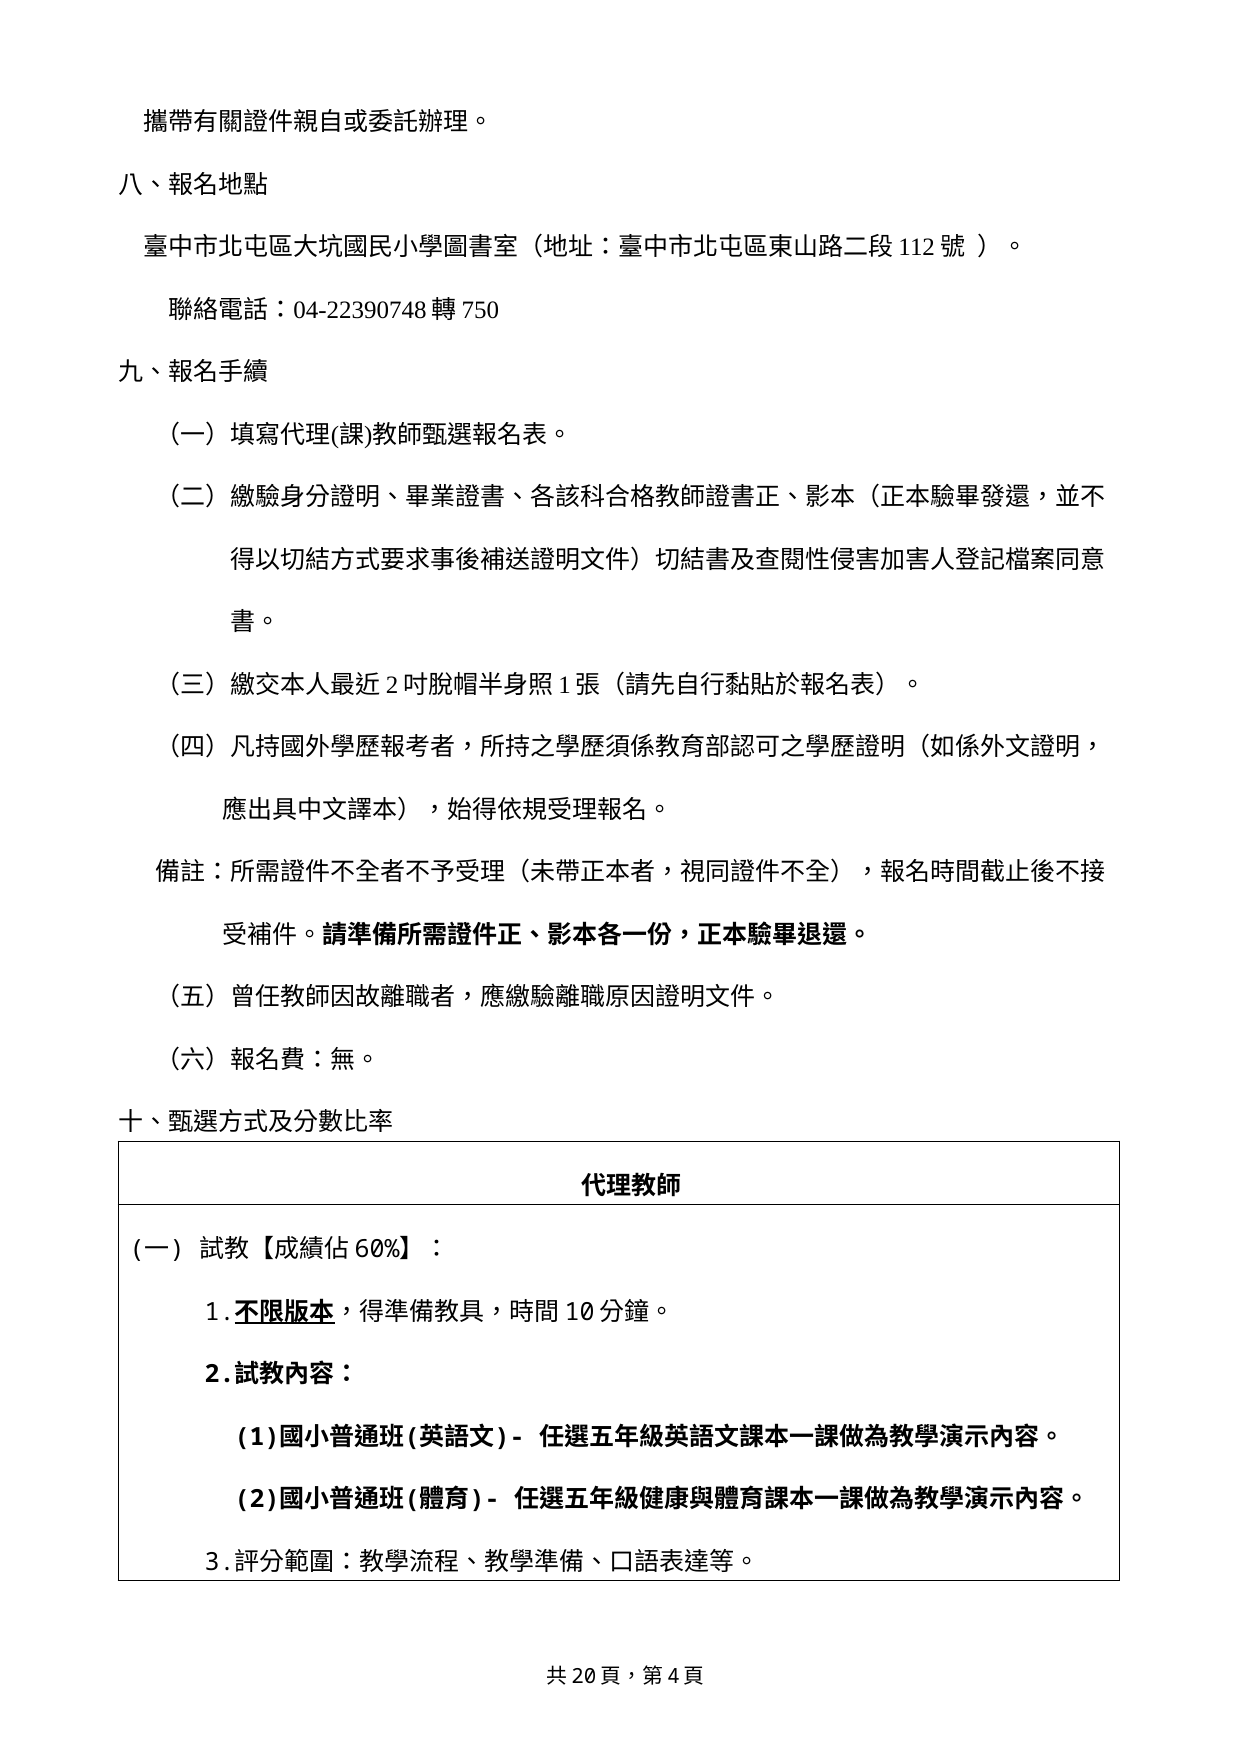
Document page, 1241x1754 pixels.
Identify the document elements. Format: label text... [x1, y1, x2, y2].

text （五）曾任教師因故離職者，應繳驗離職原因證明文件。 [156, 953, 1122, 1016]
table_cell (一) 試教【成績佔60%】： 1.不限版本，得準備教具，時間10分鐘。 2.試教內容： (1)國小普通班(英語文)- 任選五年級英語文課本一課做為教學演示內容。 (2)國小普通班(體育)- 任選五年級健康與體育課本一課做為教學演示內容。 3.評分範圍：教學流程、教學準備、口語表達等。 [119, 1205, 1119, 1580]
text （六）報名費：無。 [156, 1016, 1122, 1078]
table_header 代理教師 [119, 1142, 1119, 1204]
text （四）凡持國外學歷報考者，所持之學歷須係教育部認可之學歷證明（如係外文證明，應出具中文譯本），始得依規受理報名。 [156, 703, 1122, 828]
text 八、報名地點 [118, 141, 1122, 203]
text 臺中市北屯區大坑國民小學圖書室（地址：臺中市北屯區東山路二段112號 ）。 [118, 203, 1122, 266]
text 攜帶有關證件親自或委託辦理。 [118, 78, 1122, 141]
text （三）繳交本人最近2吋脫帽半身照1張（請先自行黏貼於報名表）。 [156, 641, 1122, 703]
text 九、報名手續 [118, 328, 1122, 391]
text 聯絡電話：04-22390748轉750 [143, 266, 1122, 328]
text （一）填寫代理(課)教師甄選報名表。 [118, 391, 1122, 453]
text 備註：所需證件不全者不予受理（未帶正本者，視同證件不全），報名時間截止後不接受補件。請準備所需證件正、影本各一份，正本驗畢退還。 [156, 828, 1122, 953]
text 十、甄選方式及分數比率 [118, 1078, 1122, 1141]
text （二）繳驗身分證明、畢業證書、各該科合格教師證書正、影本（正本驗畢發還，並不得以切結方式要求事後補送證明文件）切結書及查閱性侵害加害人登記檔案同意書。 [156, 453, 1122, 641]
